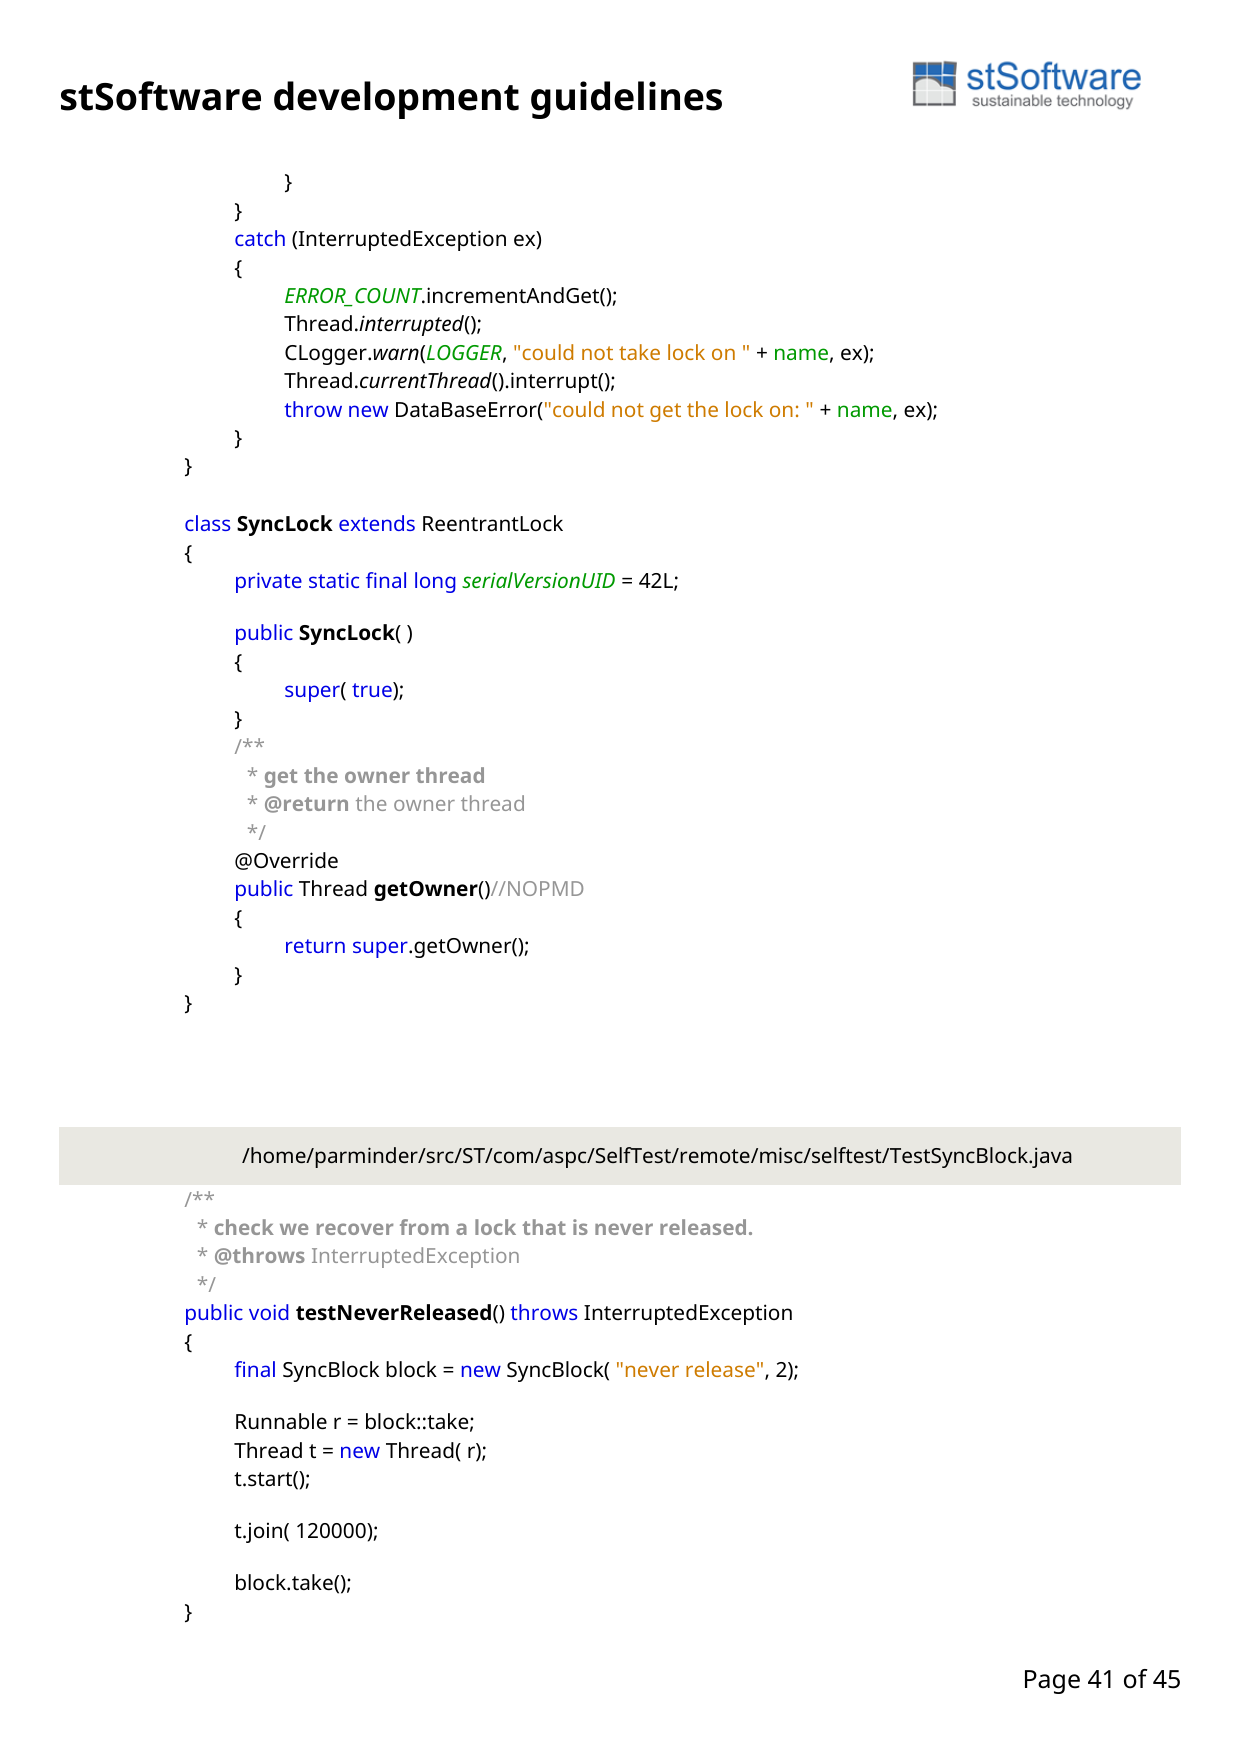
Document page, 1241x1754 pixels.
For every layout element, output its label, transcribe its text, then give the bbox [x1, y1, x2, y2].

text { [134, 538, 1181, 566]
text { [134, 903, 1181, 931]
text { [134, 1327, 1181, 1355]
text class SyncLock extends ReentrantLock [59, 509, 1181, 538]
text } [134, 452, 1181, 480]
text public SyncLock( ) [134, 618, 1181, 647]
text throw new DataBaseError("could not get the lock on: " + name, ex); [134, 395, 1181, 423]
text * check we recover from a lock that is never released. [134, 1213, 1181, 1242]
text return super.getOwner(); [134, 931, 1181, 960]
text */ [134, 1270, 1181, 1298]
text @Override [134, 846, 1181, 874]
text /** [59, 1185, 1181, 1213]
text } [134, 1597, 1181, 1625]
text Thread t = new Thread( r); [134, 1436, 1181, 1464]
text Thread.currentThread().interrupt(); [134, 366, 1181, 395]
text t.join( 120000); [134, 1516, 1181, 1545]
text } [134, 423, 1181, 452]
text public void testNeverReleased() throws InterruptedException [134, 1298, 1181, 1327]
text } [134, 988, 1181, 1017]
text Thread.interrupted(); [134, 309, 1181, 338]
text catch (InterruptedException ex) [134, 224, 1181, 253]
text private static final long serialVersionUID = 42L; [134, 566, 1181, 595]
text { [134, 253, 1181, 281]
text } [134, 960, 1181, 988]
text CLogger.warn(LOGGER, "could not take lock on " + name, ex); [134, 338, 1181, 366]
text * @throws InterruptedException [134, 1242, 1181, 1270]
text * @return the owner thread [134, 789, 1181, 818]
text } [134, 704, 1181, 732]
text super( true); [134, 675, 1181, 704]
text } [134, 196, 1181, 224]
text block.take(); [134, 1568, 1181, 1597]
text } [134, 167, 1181, 196]
picture [911, 55, 1145, 121]
text * get the owner thread [134, 761, 1181, 789]
text public Thread getOwner()//NOPMD [134, 874, 1181, 903]
text ERROR_COUNT.incrementAndGet(); [134, 281, 1181, 309]
text final SyncBlock block = new SyncBlock( "never release", 2); [134, 1355, 1181, 1384]
text /** [134, 732, 1181, 761]
text { [134, 647, 1181, 675]
text */ [134, 818, 1181, 846]
text t.start(); [134, 1464, 1181, 1493]
text Runnable r = block::take; [134, 1407, 1181, 1436]
table_header /home/parminder/src/ST/com/aspc/SelfTest/remote/misc/selftest/TestSyncBlock.java [59, 1127, 1181, 1185]
